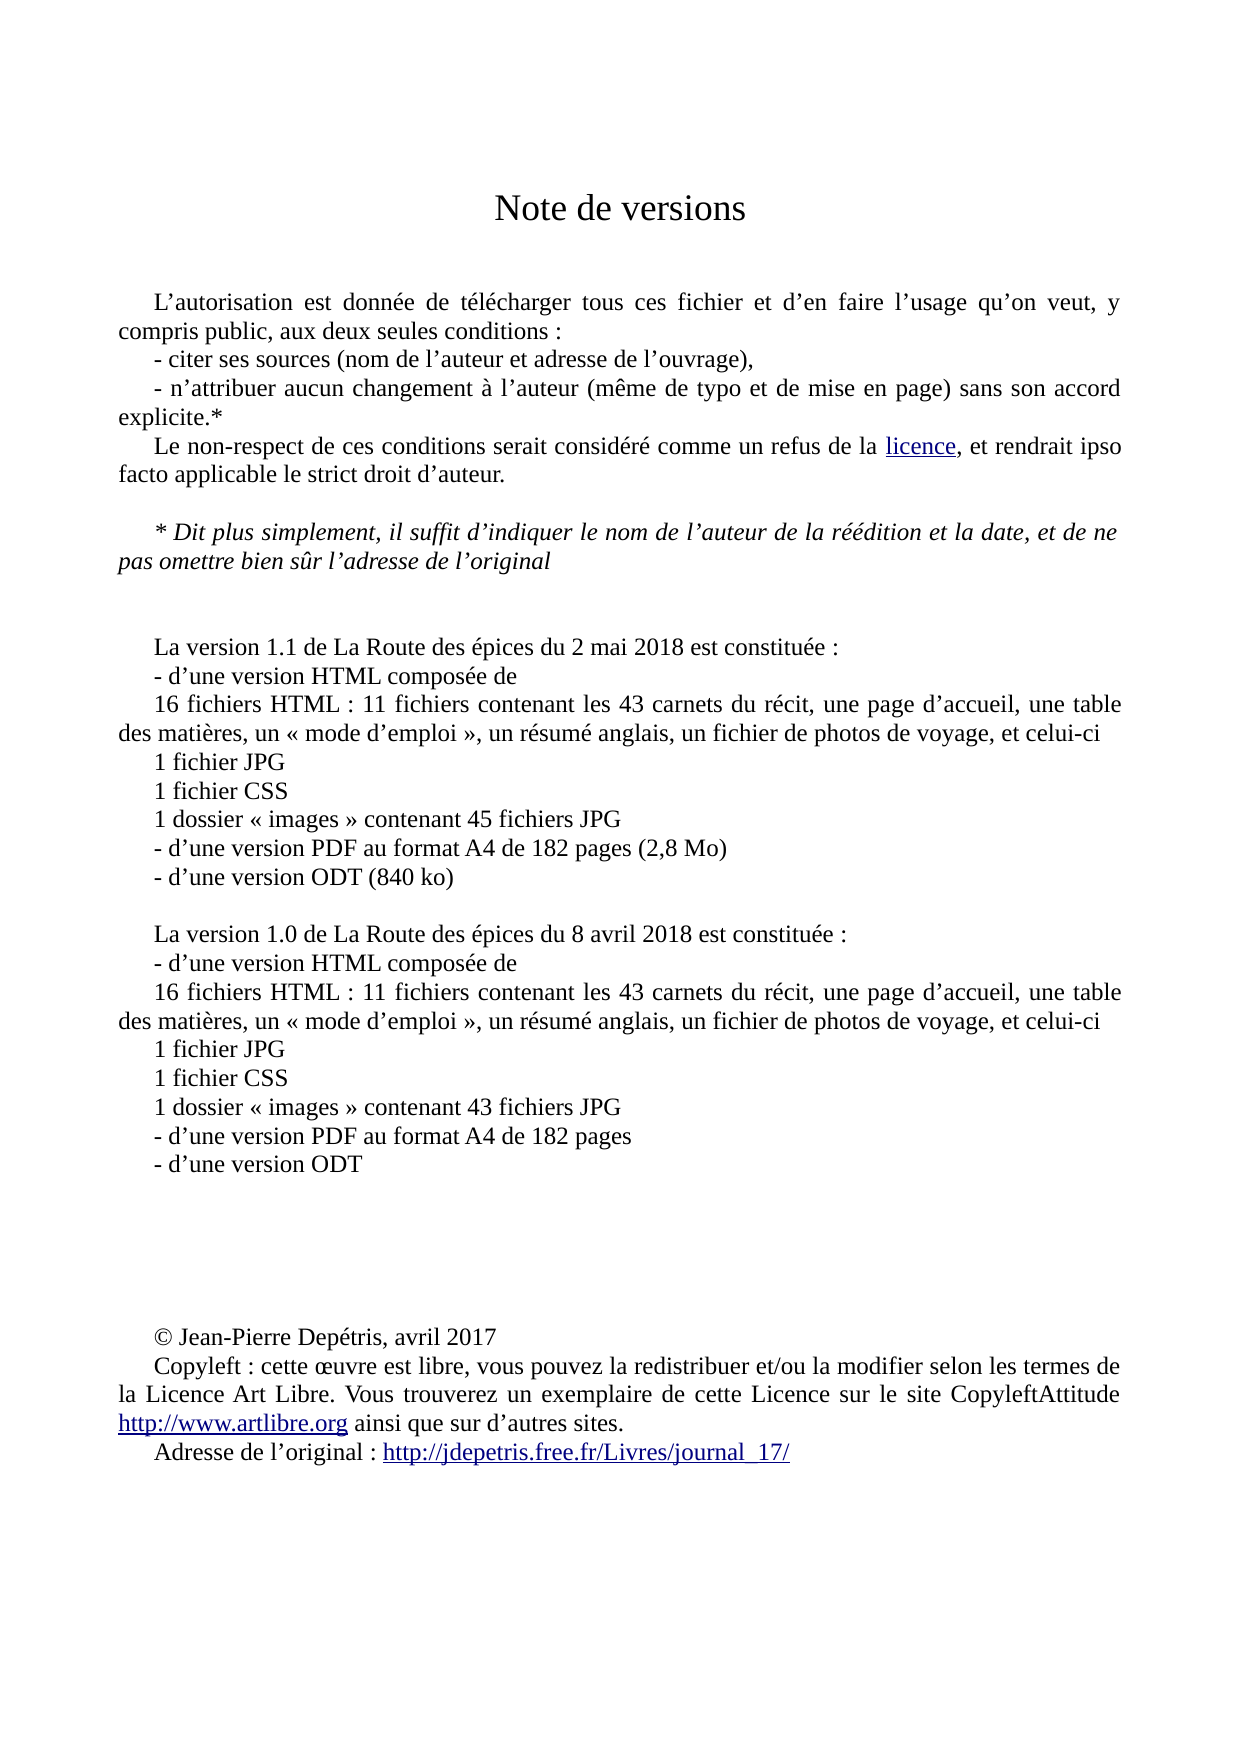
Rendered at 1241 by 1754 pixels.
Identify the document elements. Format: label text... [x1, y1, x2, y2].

subtitle Note de versions [118, 142, 1122, 228]
text 1 fichier CSS [118, 776, 1122, 804]
text Copyleft : cette œuvre est libre, vous pouvez la redistribuer et/ou la modifier selon les termes de la Licence Art Libre. Vous trouverez un exemplaire de cette Licence sur le site CopyleftAttitude http://www.artlibre.org ainsi que sur d’autres sites. [118, 1351, 1122, 1437]
text * Dit plus simplement, il suffit d’indiquer le nom de l’auteur de la réédition et la date, et de ne pas omettre bien sûr l’adresse de l’original [118, 517, 1122, 574]
text © Jean-Pierre Depétris, avril 2017 [118, 1322, 1122, 1351]
text 1 dossier « images » contenant 45 fichiers JPG [118, 804, 1122, 833]
text - d’une version PDF au format A4 de 182 pages (2,8 Mo) [118, 833, 1122, 862]
text Adresse de l’original : http://jdepetris.free.fr/Livres/journal_17/ [118, 1437, 1122, 1466]
text - n’attribuer aucun changement à l’auteur (même de typo et de mise en page) sans son accord explicite.* [118, 373, 1122, 431]
text - citer ses sources (nom de l’auteur et adresse de l’ouvrage), [118, 344, 1122, 373]
text - d’une version PDF au format A4 de 182 pages [118, 1121, 1122, 1149]
text La version 1.0 de La Route des épices du 8 avril 2018 est constituée : [118, 919, 1122, 948]
text 1 dossier « images » contenant 43 fichiers JPG [118, 1092, 1122, 1121]
text 16 fichiers HTML : 11 fichiers contenant les 43 carnets du récit, une page d’accueil, une table des matières, un « mode d’emploi », un résumé anglais, un fichier de photos de voyage, et celui-ci [118, 977, 1122, 1034]
text 1 fichier JPG [118, 747, 1122, 776]
text L’autorisation est donnée de télécharger tous ces fichier et d’en faire l’usage qu’on veut, y compris public, aux deux seules conditions : [118, 287, 1122, 344]
text 16 fichiers HTML : 11 fichiers contenant les 43 carnets du récit, une page d’accueil, une table des matières, un « mode d’emploi », un résumé anglais, un fichier de photos de voyage, et celui-ci [118, 689, 1122, 747]
text 1 fichier CSS [118, 1063, 1122, 1092]
text 1 fichier JPG [118, 1034, 1122, 1063]
text - d’une version HTML composée de [118, 948, 1122, 977]
text Le non-respect de ces conditions serait considéré comme un refus de la licence, et rendrait ipso facto applicable le strict droit d’auteur. [118, 431, 1122, 488]
text - d’une version ODT (840 ko) [118, 862, 1122, 891]
text La version 1.1 de La Route des épices du 2 mai 2018 est constituée : [118, 632, 1122, 661]
text - d’une version HTML composée de [118, 661, 1122, 689]
text - d’une version ODT [118, 1149, 1122, 1178]
